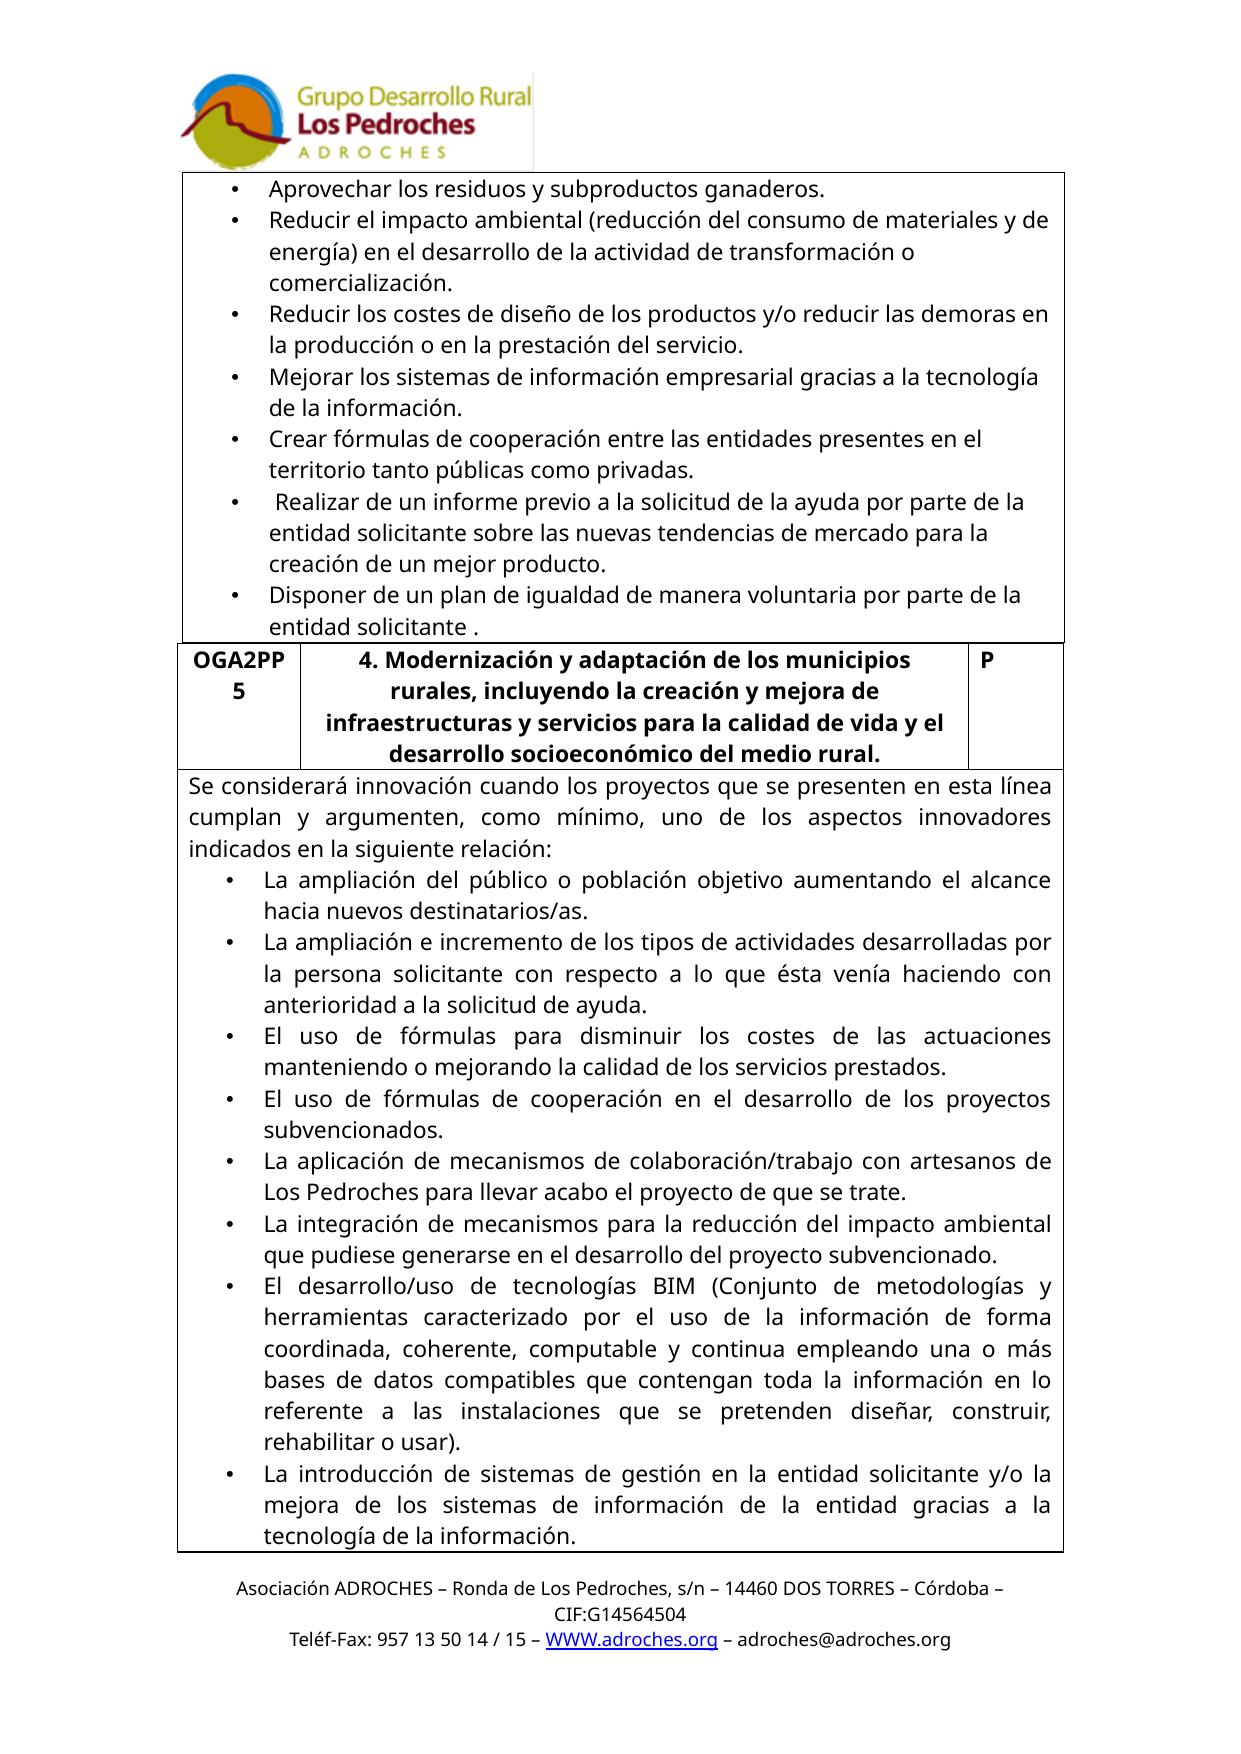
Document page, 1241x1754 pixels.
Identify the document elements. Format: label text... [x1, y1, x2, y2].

table_header OGA2PP5 [178, 644, 300, 769]
table_cell Se considerará innovación cuando los proyectos que se presenten en esta línea cumplan y argumenten, como mínimo, uno de los aspectos innovadores indicados en la siguiente relación: La ampliación del público o población objetivo aumentando el alcance hacia nuevos destinatarios/as. La ampliación e incremento de los tipos de actividades desarrolladas por la persona solicitante con respecto a lo que ésta venía haciendo con anterioridad a la solicitud de ayuda. El uso de fórmulas para disminuir los costes de las actuaciones manteniendo o mejorando la calidad de los servicios prestados. El uso de fórmulas de cooperación en el desarrollo de los proyectos subvencionados. La aplicación de mecanismos de colaboración/trabajo con artesanos de Los Pedroches para llevar acabo el proyecto de que se trate. La integración de mecanismos para la reducción del impacto ambiental que pudiese generarse en el desarrollo del proyecto subvencionado. El desarrollo/uso de tecnologías BIM (Conjunto de metodologías y herramientas caracterizado por el uso de la información de forma coordinada, coherente, computable y continua empleando una o más bases de datos compatibles que contengan toda la información en lo referente a las instalaciones que se pretenden diseñar, construir, rehabilitar o usar). La introducción de sistemas de gestión en la entidad solicitante y/o la mejora de los sistemas de información de la entidad gracias a la tecnología de la información. La aplicación de nuevas fórmulas de financiación como los patrocinios, mecenazgos y crowdfunding, entre otras. [178, 770, 1063, 1551]
table_header P [969, 644, 1063, 769]
picture [177, 73, 535, 173]
table_header 4. Modernización y adaptación de los municipios rurales, incluyendo la creación y mejora de infraestructuras y servicios para la calidad de vida y el desarrollo socioeconómico del medio rural. [301, 644, 968, 769]
table_cell Se considerará innovación cuando los proyectos que se presenten en esta línea cumplan y argumenten, como mínimo, uno de los aspectos innovadores indicados en la siguiente relación: Renovar y/o ampliar la gama de productos o servicios de la entidad solicitante. Desarrollar productos o servicios más respetuosos con el medio ambiente. Incorporar cambios en el diseño y/o funciones del producto o servicio que permita ampliar cuota de mercado. Introducir la empresa en nuevos mercados. Mejorar la comercialización de los productos a través de una mayor visibilidad de los mismos. Transformar y comercializar nuevos productos agrarios y/o alimentarios acogidos a la marca calidad territorial “Productos de Los Pedroches”. Transformar y comercializar productos de la V gama (alimentos de última generación ya preparados para el consumo inmediato). Mejorar la calidad de los productos o servicios y/o la flexibilidad de la producción. Aprovechar los residuos y subproductos ganaderos. Reducir el impacto ambiental (reducción del consumo de materiales y de energía) en el desarrollo de la actividad de transformación o comercialización. Reducir los costes de diseño de los productos y/o reducir las demoras en la producción o en la prestación del servicio. Mejorar los sistemas de información empresarial gracias a la tecnología de la información. Crear fórmulas de cooperación entre las entidades presentes en el territorio tanto públicas como privadas. Realizar de un informe previo a la solicitud de la ayuda por parte de la entidad solicitante sobre las nuevas tendencias de mercado para la creación de un mejor producto. Disponer de un plan de igualdad de manera voluntaria por parte de la entidad solicitante . [183, 173, 1064, 642]
